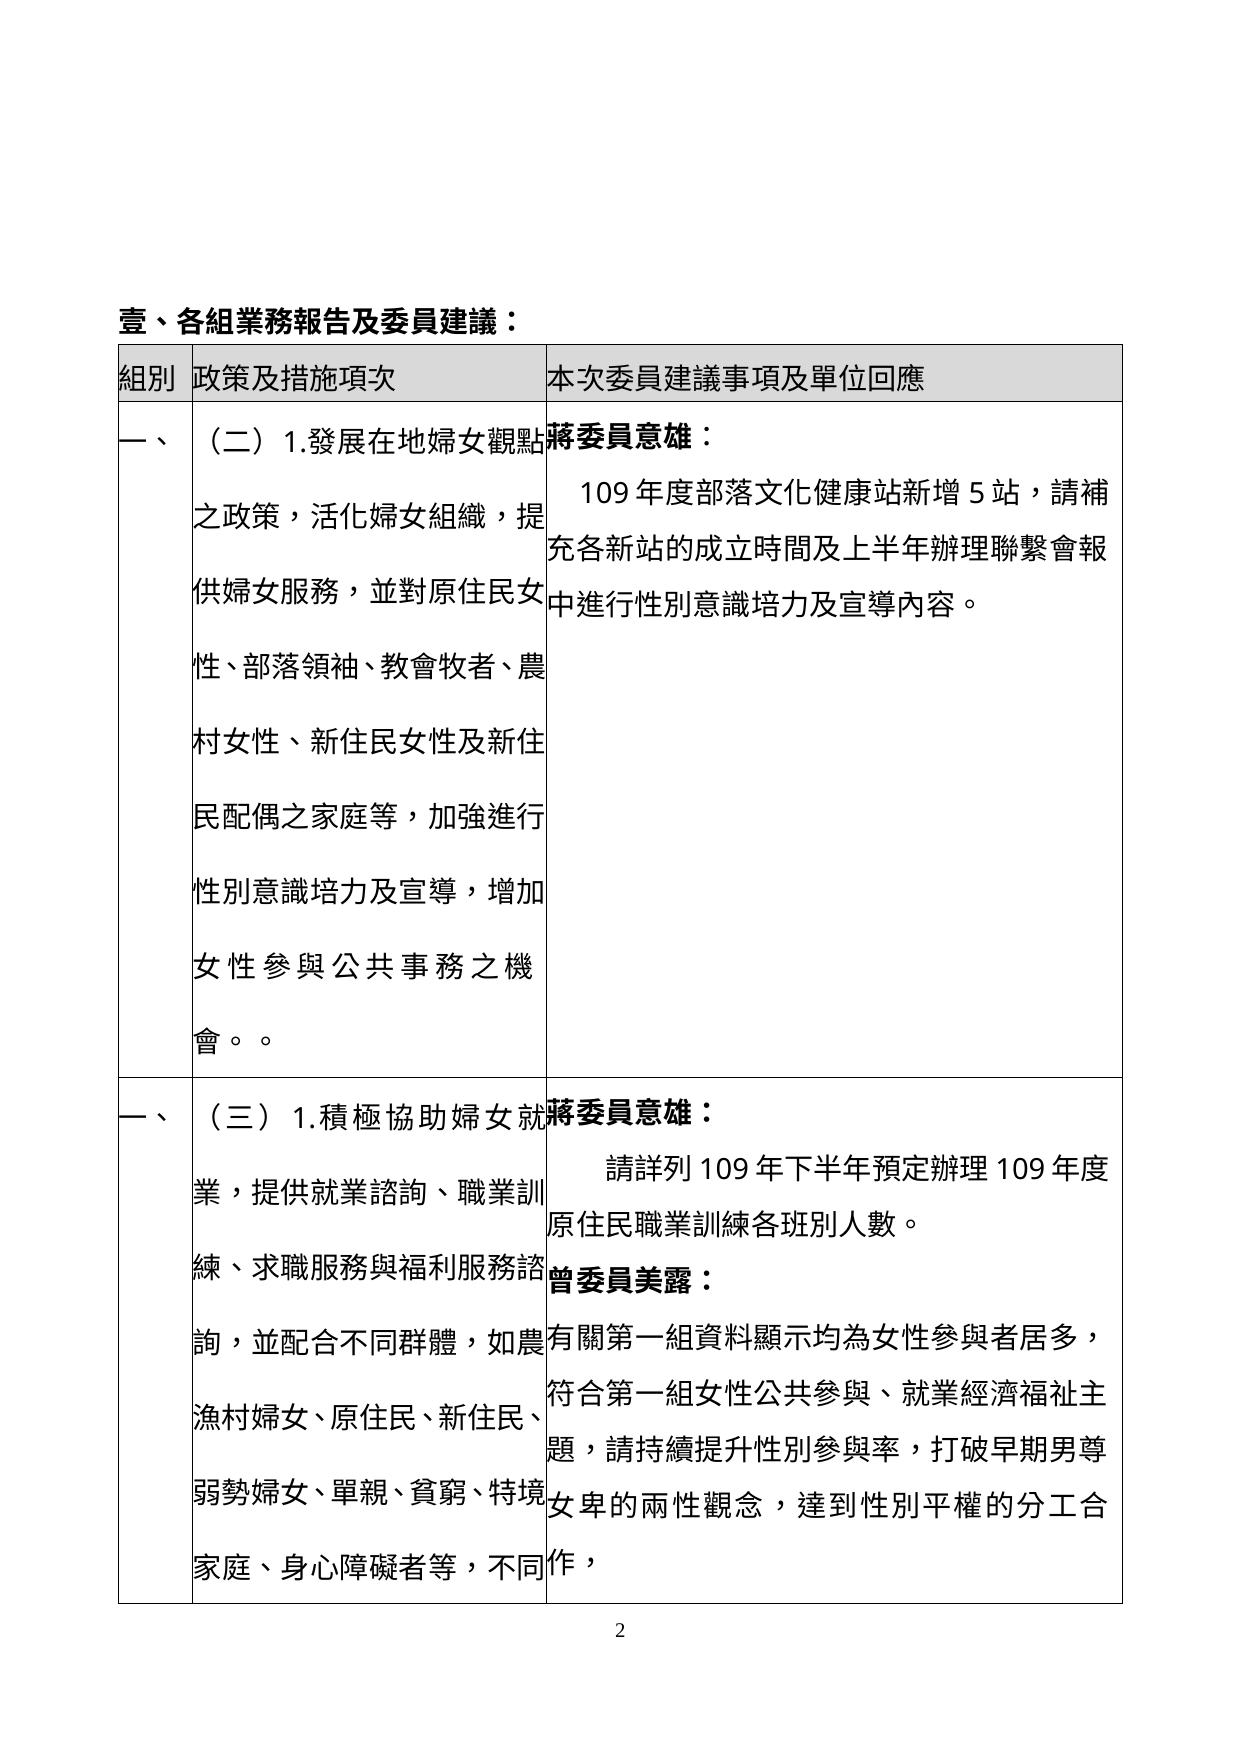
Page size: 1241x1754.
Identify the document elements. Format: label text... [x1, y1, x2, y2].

table_cell （二）1.發展在地婦女觀點之政策，活化婦女組織，提供婦女服務，並對原住民女性、部落領袖、教會牧者、農村女性、新住民女性及新住民配偶之家庭等，加強進行性別意識培力及宣導，增加女性參與公共事務之機會。。 [193, 402, 546, 1077]
table_cell （三）1.積極協助婦女就業，提供就業諮詢、職業訓練、求職服務與福利服務諮詢，並配合不同群體，如農漁村婦女、原住民、新住民、弱勢婦女、單親、貧窮、特境家庭、身心障礙者等，不同屬性需求協助其就業。。 [193, 1078, 546, 1603]
table_header 組別 [119, 345, 192, 401]
list 各組業務報告及委員建議： [118, 287, 1122, 344]
table_cell 蔣委員意雄： 請詳列109年下半年預定辦理109年度原住民職業訓練各班別人數。 曾委員美露： 有關第一組資料顯示均為女性參與者居多，符合第一組女性公共參與、就業經濟福祉主題，請持續提升性別參與率，打破早期男尊女卑的兩性觀念，達到性別平權的分工合作， [547, 1078, 1122, 1603]
table_header 本次委員建議事項及單位回應 [547, 345, 1122, 401]
table_cell 一、 [119, 1078, 192, 1603]
table_cell 一、 [119, 402, 192, 1077]
table_header 政策及措施項次 [193, 345, 546, 401]
table_cell 蔣委員意雄： 109年度部落文化健康站新增5站，請補充各新站的成立時間及上半年辦理聯繫會報中進行性別意識培力及宣導內容。 [547, 402, 1122, 1077]
